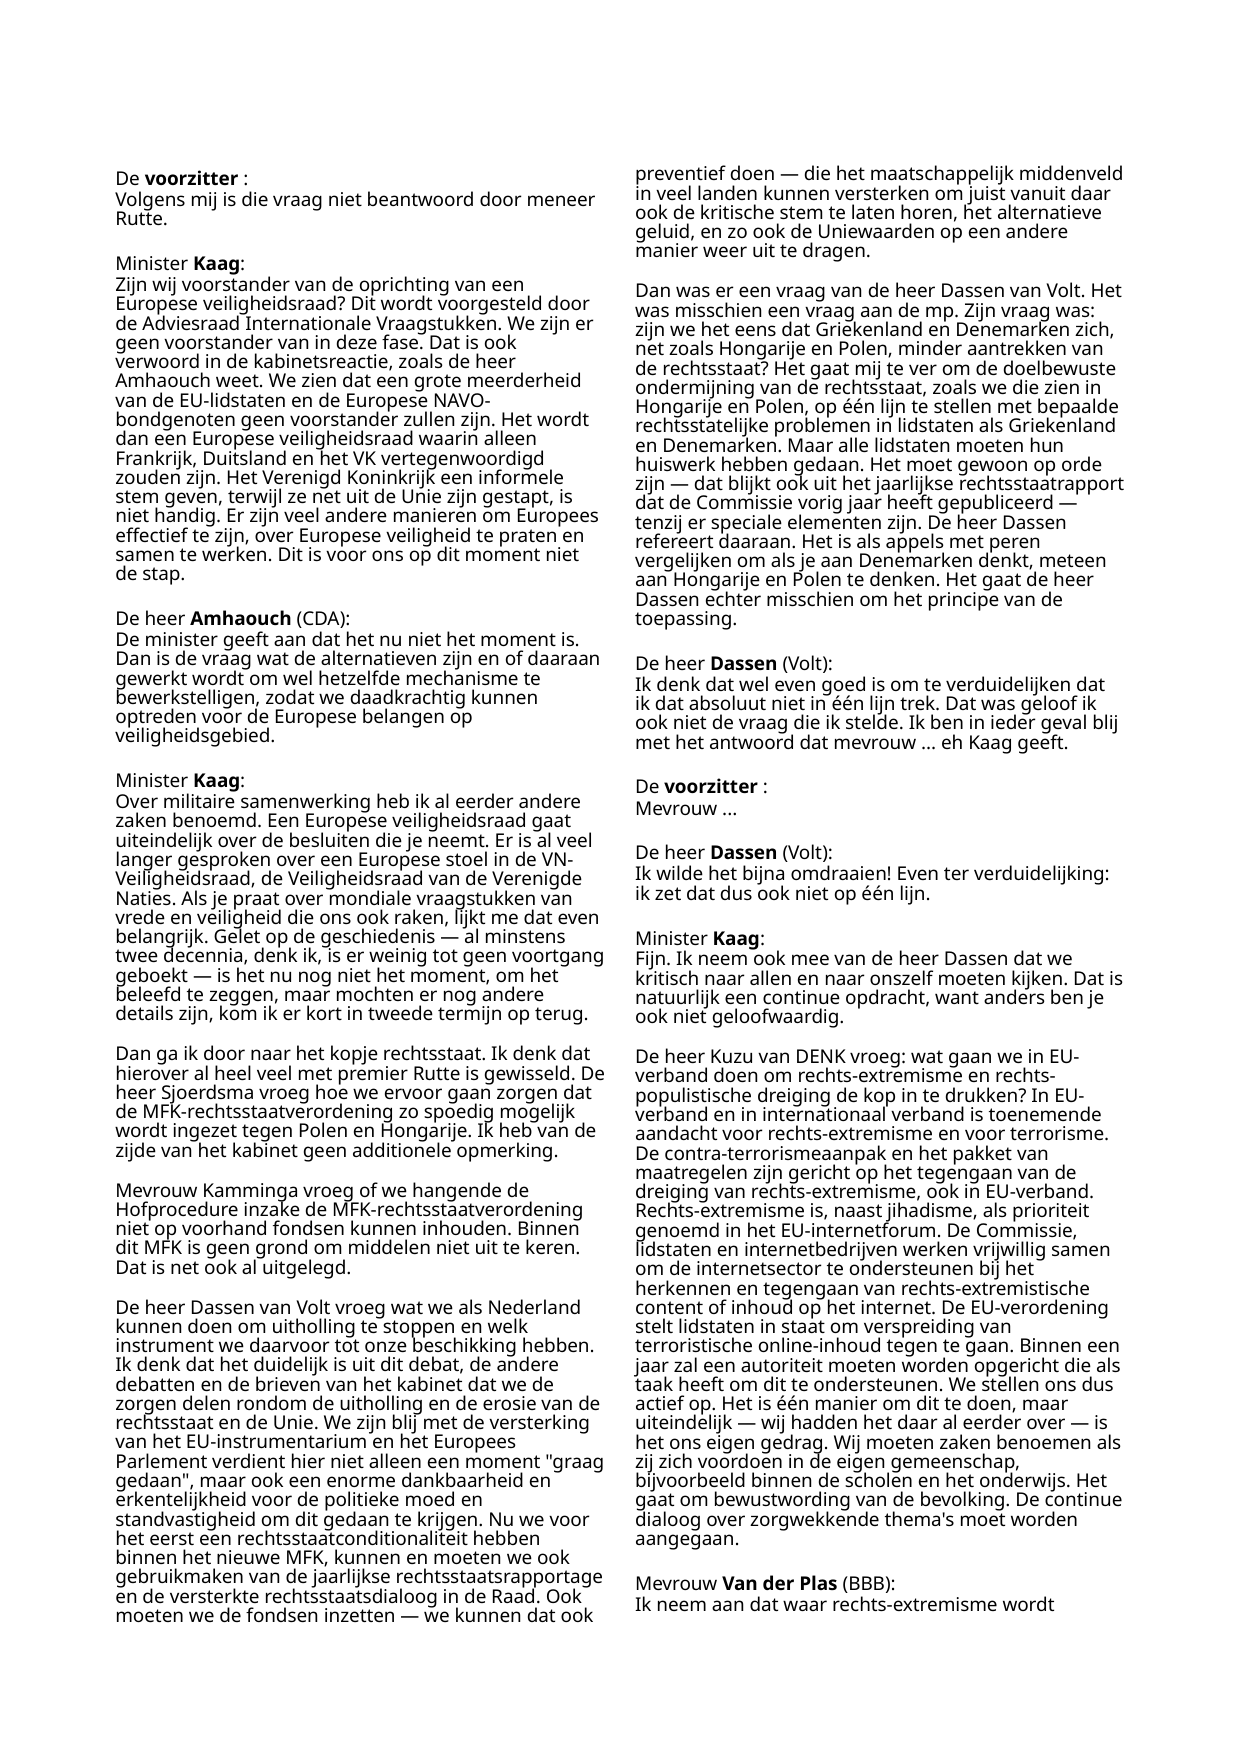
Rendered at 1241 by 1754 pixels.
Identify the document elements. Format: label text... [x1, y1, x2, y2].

text preventief doen — die het maatschappelijk middenveld in veel landen kunnen versterken om juist vanuit daar ook de kritische stem te laten horen, het alternatieve geluid, en zo ook de Uniewaarden op een andere manier weer uit te dragen. [635, 165, 1125, 262]
text De heer Amhaouch (CDA): [115, 605, 605, 631]
text Dan ga ik door naar het kopje rechtsstaat. Ik denk dat hierover al heel veel met premier Rutte is gewisseld. De heer Sjoerdsma vroeg hoe we ervoor gaan zorgen dat de MFK-rechtsstaatverordening zo spoedig mogelijk wordt ingezet tegen Polen en Hongarije. Ik heb van de zijde van het kabinet geen additionele opmerking. [115, 1045, 605, 1161]
text Ik denk dat wel even goed is om te verduidelijken dat ik dat absoluut niet in één lijn trek. Dat was geloof ik ook niet de vraag die ik stelde. Ik ben in ieder geval blij met het antwoord dat mevrouw ... eh Kaag geeft. [635, 676, 1125, 753]
text Mevrouw ... [635, 799, 1125, 819]
text Minister Kaag: [115, 767, 605, 793]
text Mevrouw Van der Plas (BBB): [635, 1570, 1125, 1596]
text Minister Kaag: [115, 250, 605, 276]
text Mevrouw Kamminga vroeg of we hangende de Hofprocedure inzake de MFK-rechtsstaatverordening niet op voorhand fondsen kunnen inhouden. Binnen dit MFK is geen grond om middelen niet uit te keren. Dat is net ook al uitgelegd. [115, 1182, 605, 1278]
text De heer Dassen (Volt): [635, 839, 1125, 865]
text Dan was er een vraag van de heer Dassen van Volt. Het was misschien een vraag aan de mp. Zijn vraag was: zijn we het eens dat Griekenland en Denemarken zich, net zoals Hongarije en Polen, minder aantrekken van de rechtsstaat? Het gaat mij te ver om de doelbewuste ondermijning van de rechtsstaat, zoals we die zien in Hongarije en Polen, op één lijn te stellen met bepaalde rechtsstatelijke problemen in lidstaten als Griekenland en Denemarken. Maar alle lidstaten moeten hun huiswerk hebben gedaan. Het moet gewoon op orde zijn — dat blijkt ook uit het jaarlijkse rechtsstaatrapport dat de Commissie vorig jaar heeft gepubliceerd — tenzij er speciale elementen zijn. De heer Dassen refereert daaraan. Het is als appels met peren vergelijken om als je aan Denemarken denkt, meteen aan Hongarije en Polen te denken. Het gaat de heer Dassen echter misschien om het principe van de toepassing. [635, 282, 1125, 629]
text Fijn. Ik neem ook mee van de heer Dassen dat we kritisch naar allen en naar onszelf moeten kijken. Dat is natuurlijk een continue opdracht, want anders ben je ook niet geloofwaardig. [635, 950, 1125, 1027]
text Ik neem aan dat waar rechts-extremisme wordt [635, 1596, 1125, 1615]
text De heer Dassen (Volt): [635, 650, 1125, 676]
text De voorzitter : [115, 165, 605, 191]
text Ik wilde het bijna omdraaien! Even ter verduidelijking: ik zet dat dus ook niet op één lijn. [635, 865, 1125, 904]
text Volgens mij is die vraag niet beantwoord door meneer Rutte. [115, 191, 605, 229]
text De heer Kuzu van DENK vroeg: wat gaan we in EU-verband doen om rechts-extremisme en rechts-populistische dreiging de kop in te drukken? In EU-verband en in internationaal verband is toenemende aandacht voor rechts-extremisme en voor terrorisme. De contra-terrorismeaanpak en het pakket van maatregelen zijn gericht op het tegengaan van de dreiging van rechts-extremisme, ook in EU-verband. Rechts-extremisme is, naast jihadisme, als prioriteit genoemd in het EU-internetforum. De Commissie, lidstaten en internetbedrijven werken vrijwillig samen om de internetsector te ondersteunen bij het herkennen en tegengaan van rechts-extremistische content of inhoud op het internet. De EU-verordening stelt lidstaten in staat om verspreiding van terroristische online-inhoud tegen te gaan. Binnen een jaar zal een autoriteit moeten worden opgericht die als taak heeft om dit te ondersteunen. We stellen ons dus actief op. Het is één manier om dit te doen, maar uiteindelijk — wij hadden het daar al eerder over — is het ons eigen gedrag. Wij moeten zaken benoemen als zij zich voordoen in de eigen gemeenschap, bijvoorbeeld binnen de scholen en het onderwijs. Het gaat om bewustwording van de bevolking. De continue dialoog over zorgwekkende thema's moet worden aangegaan. [635, 1048, 1125, 1549]
text Minister Kaag: [635, 925, 1125, 950]
text De voorzitter : [635, 774, 1125, 799]
text Zijn wij voorstander van de oprichting van een Europese veiligheidsraad? Dit wordt voorgesteld door de Adviesraad Internationale Vraagstukken. We zijn er geen voorstander van in deze fase. Dat is ook verwoord in de kabinetsreactie, zoals de heer Amhaouch weet. We zien dat een grote meerderheid van de EU-lidstaten en de Europese NAVO-bondgenoten geen voorstander zullen zijn. Het wordt dan een Europese veiligheidsraad waarin alleen Frankrijk, Duitsland en het VK vertegenwoordigd zouden zijn. Het Verenigd Koninkrijk een informele stem geven, terwijl ze net uit de Unie zijn gestapt, is niet handig. Er zijn veel andere manieren om Europees effectief te zijn, over Europese veiligheid te praten en samen te werken. Dit is voor ons op dit moment niet de stap. [115, 276, 605, 584]
text Over militaire samenwerking heb ik al eerder andere zaken benoemd. Een Europese veiligheidsraad gaat uiteindelijk over de besluiten die je neemt. Er is al veel langer gesproken over een Europese stoel in de VN-Veiligheidsraad, de Veiligheidsraad van de Verenigde Naties. Als je praat over mondiale vraagstukken van vrede en veiligheid die ons ook raken, lijkt me dat even belangrijk. Gelet op de geschiedenis — al minstens twee decennia, denk ik, is er weinig tot geen voortgang geboekt — is het nu nog niet het moment, om het beleefd te zeggen, maar mochten er nog andere details zijn, kom ik er kort in tweede termijn op terug. [115, 793, 605, 1024]
text De heer Dassen van Volt vroeg wat we als Nederland kunnen doen om uitholling te stoppen en welk instrument we daarvoor tot onze beschikking hebben. Ik denk dat het duidelijk is uit dit debat, de andere debatten en de brieven van het kabinet dat we de zorgen delen rondom de uitholling en de erosie van de rechtsstaat en de Unie. We zijn blij met de versterking van het EU-instrumentarium en het Europees Parlement verdient hier niet alleen een moment "graag gedaan", maar ook een enorme dankbaarheid en erkentelijkheid voor de politieke moed en standvastigheid om dit gedaan te krijgen. Nu we voor het eerst een rechtsstaatconditionaliteit hebben binnen het nieuwe MFK, kunnen en moeten we ook gebruikmaken van de jaarlijkse rechtsstaatsrapportage en de versterkte rechtsstaatsdialoog in de Raad. Ook moeten we de fondsen inzetten — we kunnen dat ook [115, 1299, 605, 1626]
text De minister geeft aan dat het nu niet het moment is. Dan is de vraag wat de alternatieven zijn en of daaraan gewerkt wordt om wel hetzelfde mechanisme te bewerkstelligen, zodat we daadkrachtig kunnen optreden voor de Europese belangen op veiligheidsgebied. [115, 631, 605, 747]
